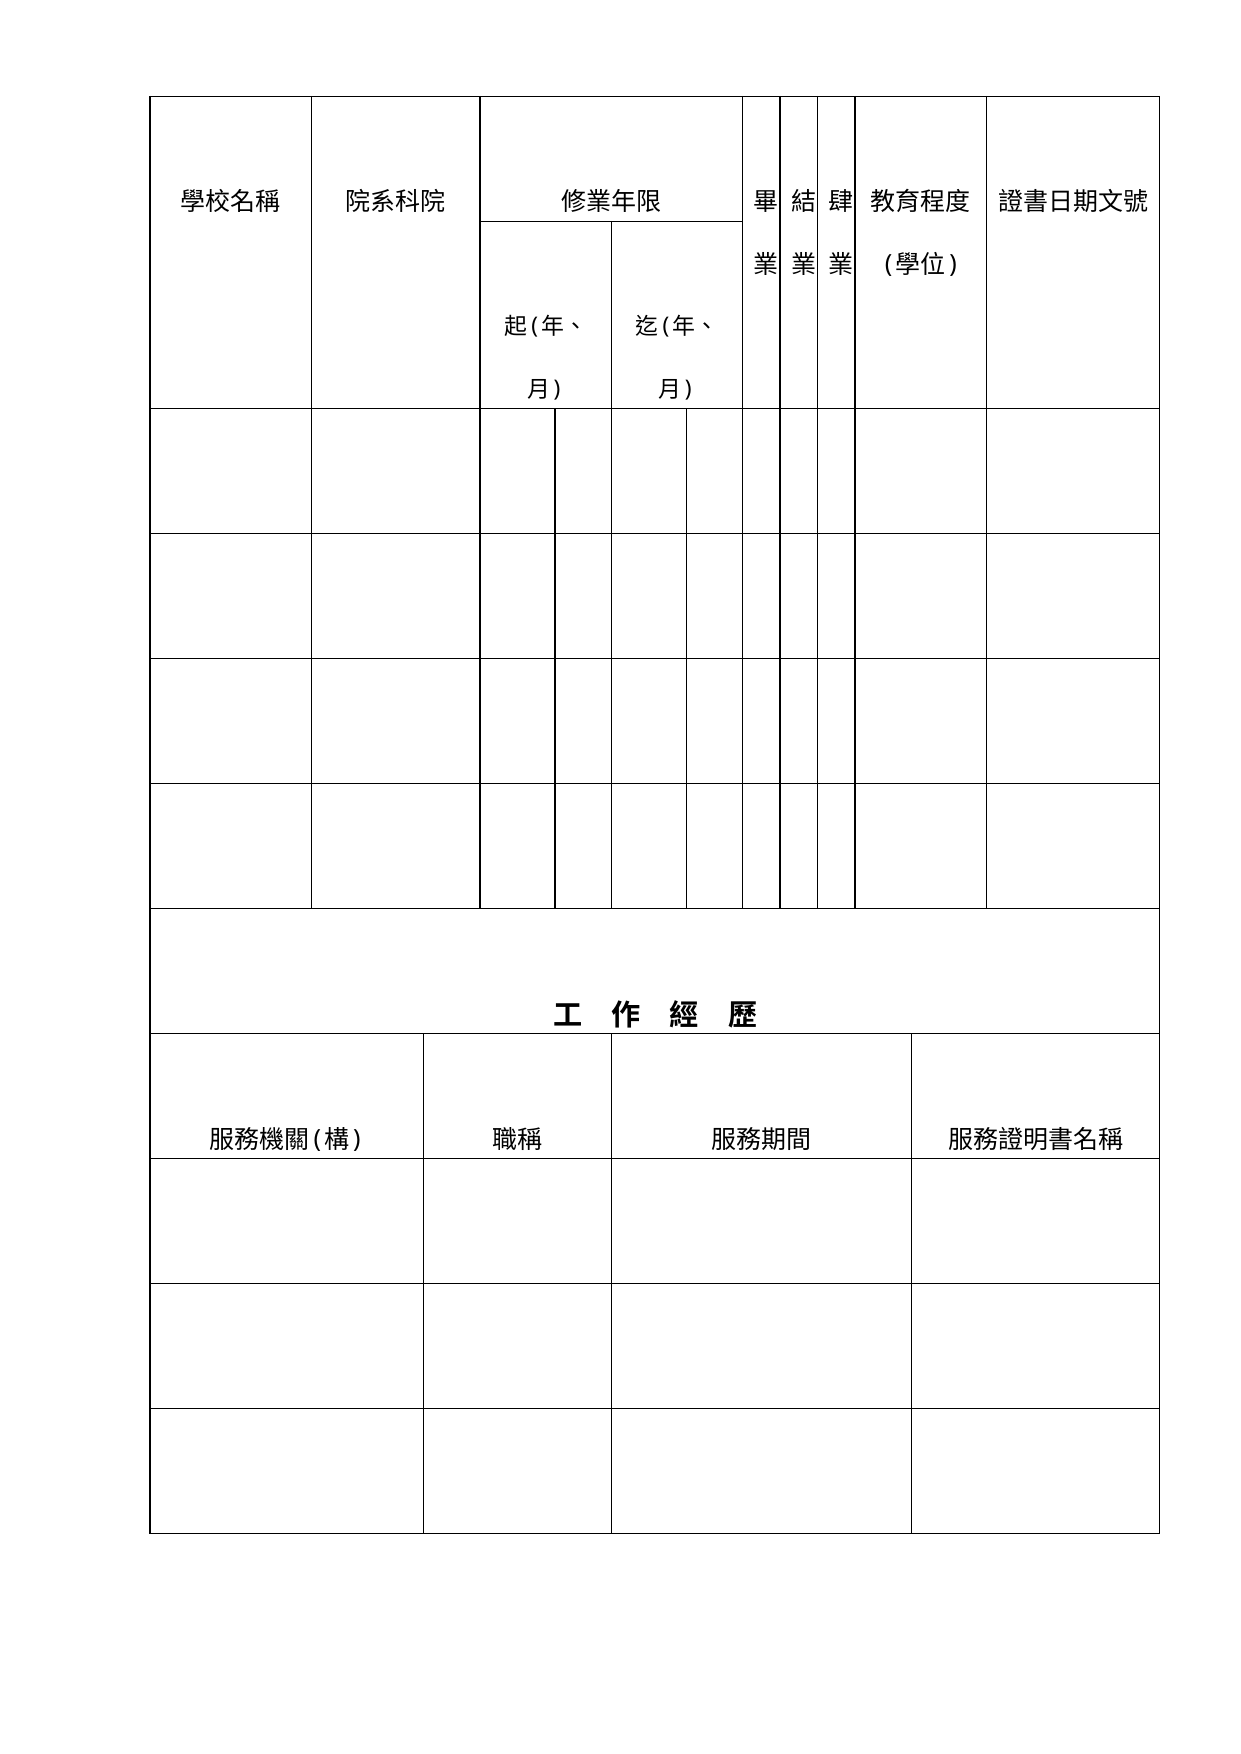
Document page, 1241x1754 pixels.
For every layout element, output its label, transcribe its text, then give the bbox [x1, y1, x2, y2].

table_cell [687, 659, 742, 783]
table_cell [856, 784, 986, 908]
table_cell [612, 659, 686, 783]
table_cell [781, 659, 817, 783]
table_cell [912, 1409, 1159, 1533]
table_cell [424, 1159, 611, 1283]
table_cell [612, 1409, 911, 1533]
table_cell [424, 1409, 611, 1533]
table_cell [612, 534, 686, 658]
table_cell [856, 409, 986, 533]
table_cell [481, 784, 554, 908]
table_cell [856, 659, 986, 783]
table_cell [743, 659, 779, 783]
table_cell [743, 784, 779, 908]
table_cell [612, 1284, 911, 1408]
table_cell 學校名稱 [151, 97, 311, 408]
table_cell [781, 409, 817, 533]
table_cell [818, 409, 854, 533]
table_cell [151, 1409, 423, 1533]
table_cell 院系科院 [312, 97, 479, 408]
table_cell [987, 784, 1159, 908]
table_cell 服務機關(構) [151, 1034, 423, 1158]
table_cell 服務證明書名稱 [912, 1034, 1159, 1158]
table_cell [481, 534, 554, 658]
table_cell [481, 409, 554, 533]
table_cell [687, 534, 742, 658]
table_cell [424, 1284, 611, 1408]
table_cell 教育程度(學位) [856, 97, 986, 408]
table_cell [612, 409, 686, 533]
table_cell [312, 784, 479, 908]
table_cell [556, 659, 611, 783]
table_cell [987, 659, 1159, 783]
table_cell [556, 409, 611, 533]
table_cell 工 作 經 歷 [151, 909, 1159, 1033]
table_cell 證書日期文號 [987, 97, 1159, 408]
table_cell [818, 784, 854, 908]
table_cell 迄(年、月) [612, 222, 742, 408]
table_cell 結 業 [781, 97, 817, 408]
table_cell 肆業 [818, 97, 854, 408]
table_cell [556, 534, 611, 658]
table_cell [612, 1159, 911, 1283]
table_cell [151, 659, 311, 783]
table_cell [987, 409, 1159, 533]
table_cell [612, 784, 686, 908]
table_cell 服務期間 [612, 1034, 911, 1158]
table_cell [781, 534, 817, 658]
table_cell [481, 659, 554, 783]
table_cell 起(年、月) [481, 222, 611, 408]
table_cell [781, 784, 817, 908]
table_cell [818, 659, 854, 783]
table_cell [151, 784, 311, 908]
table_cell [151, 1159, 423, 1283]
table_cell [312, 534, 479, 658]
table_cell [987, 534, 1159, 658]
table_cell [687, 784, 742, 908]
table_cell [151, 534, 311, 658]
table_cell [312, 659, 479, 783]
table_cell 畢業 [743, 97, 779, 408]
table_cell 職稱 [424, 1034, 611, 1158]
table_cell [743, 534, 779, 658]
table_cell [151, 1284, 423, 1408]
table_cell [151, 409, 311, 533]
table_cell [312, 409, 479, 533]
table_cell [856, 534, 986, 658]
table_cell [743, 409, 779, 533]
table_cell [912, 1284, 1159, 1408]
table_cell [912, 1159, 1159, 1283]
table_cell 修業年限 [481, 97, 742, 221]
table_cell [818, 534, 854, 658]
table_cell [556, 784, 611, 908]
table_cell [687, 409, 742, 533]
